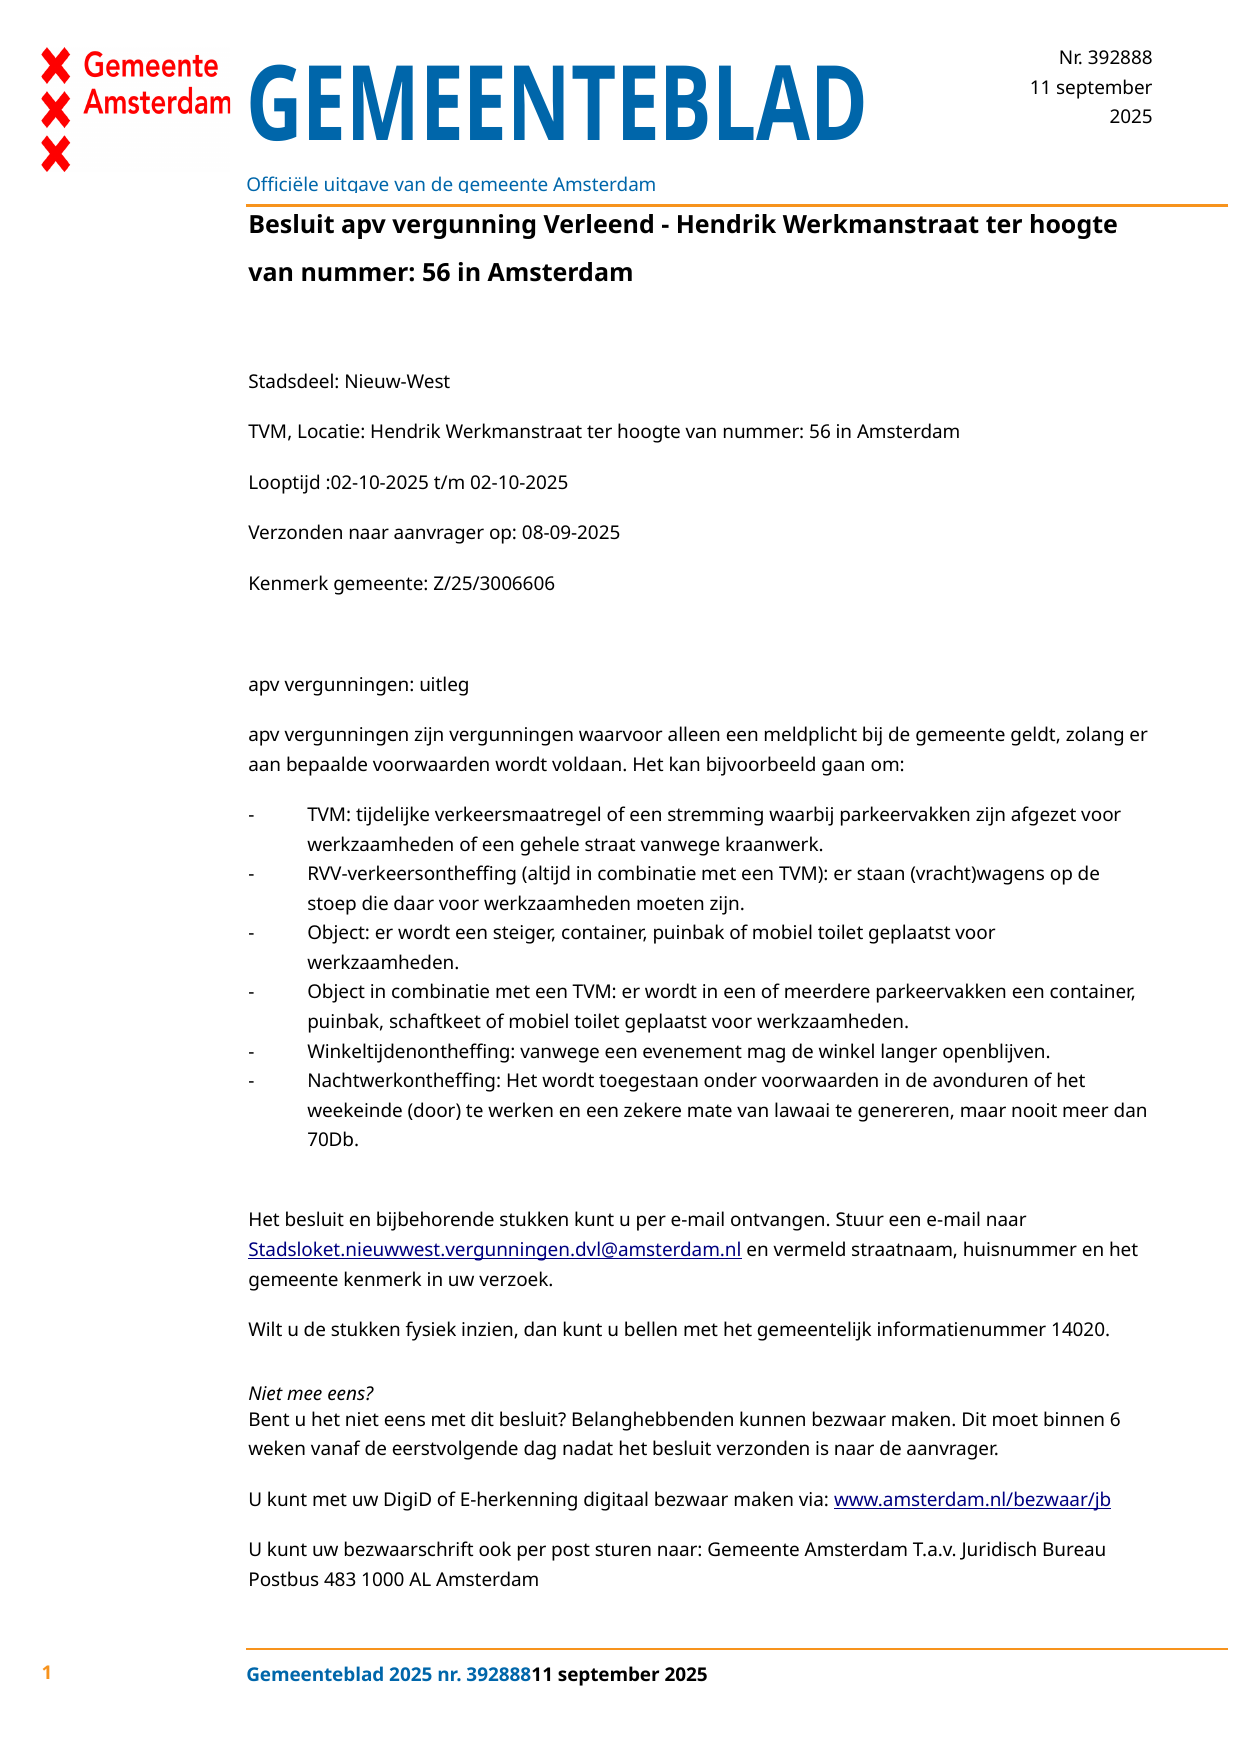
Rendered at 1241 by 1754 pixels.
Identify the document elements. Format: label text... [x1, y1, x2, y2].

list Nachtwerkontheffing: Het wordt toegestaan onder voorwaarden in de avonduren of het weekeinde (door) te werken en een zekere mate van lawaai te genereren, maar nooit meer dan 70Db. [248, 1067, 1152, 1152]
text Bent u het niet eens met dit besluit? Belanghebbenden kunnen bezwaar maken. Dit moet binnen 6 weken vanaf de eerstvolgende dag nadat het besluit verzonden is naar de aanvrager. [248, 1406, 1152, 1461]
text Verzonden naar aanvrager op: 08-09-2025 [248, 519, 1152, 545]
text apv vergunningen: uitleg [248, 671, 1152, 697]
text Het besluit en bijbehorende stukken kunt u per e-mail ontvangen. Stuur een e-mail naar Stadsloket.nieuwwest.vergunningen.dvl@amsterdam.nl en vermeld straatnaam, huisnummer en het gemeente kenmerk in uw verzoek. [248, 1207, 1152, 1292]
text Besluit apv vergunning Verleend - Hendrik Werkmanstraat ter hoogte van nummer: 56 in Amsterdam [248, 207, 1152, 288]
text TVM, Locatie: Hendrik Werkmanstraat ter hoogte van nummer: 56 in Amsterdam [248, 419, 1152, 444]
text Niet mee eens? [248, 1380, 1152, 1406]
text Wilt u de stukken fysiek inzien, dan kunt u bellen met het gemeentelijk informatienummer 14020. [248, 1316, 1152, 1342]
list Winkeltijdenontheffing: vanwege een evenement mag de winkel langer openblijven. [248, 1038, 1152, 1064]
text U kunt uw bezwaarschrift ook per post sturen naar: Gemeente Amsterdam T.a.v. Juridisch Bureau Postbus 483 1000 AL Amsterdam [248, 1536, 1152, 1592]
text Kenmerk gemeente: Z/25/3006606 [248, 570, 1152, 596]
list Object in combinatie met een TVM: er wordt in een of meerdere parkeervakken een container, puinbak, schaftkeet of mobiel toilet geplaatst voor werkzaamheden. [248, 979, 1152, 1034]
list TVM: tijdelijke verkeersmaatregel of een stremming waarbij parkeervakken zijn afgezet voor werkzaamheden of een gehele straat vanwege kraanwerk. [248, 801, 1152, 857]
text Looptijd :02-10-2025 t/m 02-10-2025 [248, 469, 1152, 495]
text U kunt met uw DigiD of E-herkenning digitaal bezwaar maken via: www.amsterdam.nl/bezwaar/jb [248, 1486, 1152, 1512]
list Object: er wordt een steiger, container, puinbak of mobiel toilet geplaatst voor werkzaamheden. [248, 919, 1152, 975]
list RVV-verkeersontheffing (altijd in combinatie met een TVM): er staan (vracht)wagens op de stoep die daar voor werkzaamheden moeten zijn. [248, 860, 1152, 916]
text apv vergunningen zijn vergunningen waarvoor alleen een meldplicht bij de gemeente geldt, zolang er aan bepaalde voorwaarden wordt voldaan. Het kan bijvoorbeeld gaan om: [248, 721, 1152, 777]
text Stadsdeel: Nieuw-West [248, 368, 1152, 394]
picture [41, 47, 231, 172]
